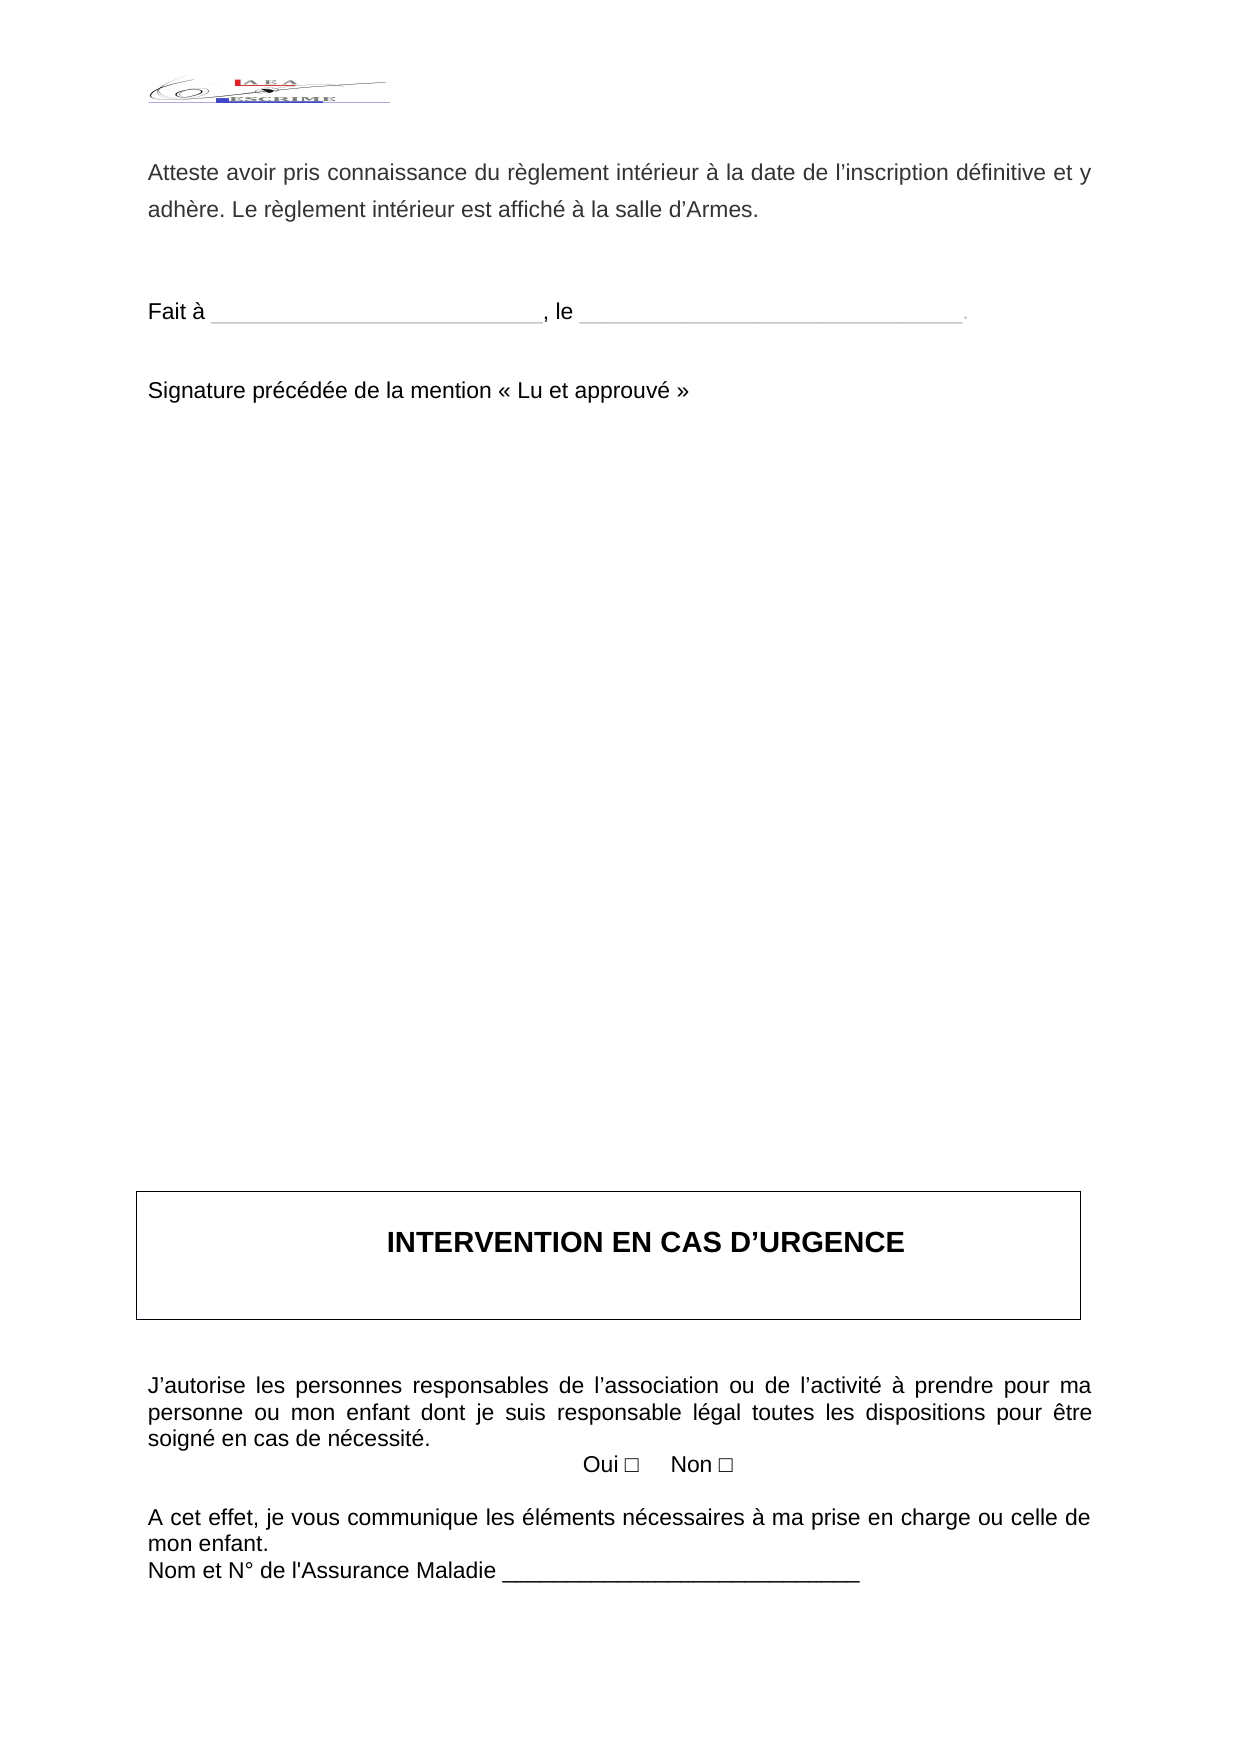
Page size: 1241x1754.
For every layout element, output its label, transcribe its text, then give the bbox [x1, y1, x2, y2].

list Oui □ Non □ [223, 1451, 1093, 1478]
list A cet effet, je vous communique les éléments nécessaires à ma prise en charge ou celle de mon enfant. [148, 1504, 1093, 1557]
text Fait à __________________________, le ______________________________. [148, 298, 1093, 324]
list Nom et N° de l'Assurance Maladie ____________________________ [148, 1557, 1093, 1583]
list J’autorise les personnes responsables de l’association ou de l’activité à prendre pour ma personne ou mon enfant dont je suis responsable légal toutes les dispositions pour être soigné en cas de nécessité. [148, 1372, 1093, 1451]
table_header INTERVENTION EN CAS D’URGENCE [137, 1192, 1080, 1318]
text Atteste avoir pris connaissance du règlement intérieur à la date de l’inscription définitive et y adhère. Le règlement intérieur est affiché à la salle d’Armes. [148, 148, 1093, 223]
text Signature précédée de la mention « Lu et approuvé » [148, 377, 1093, 403]
